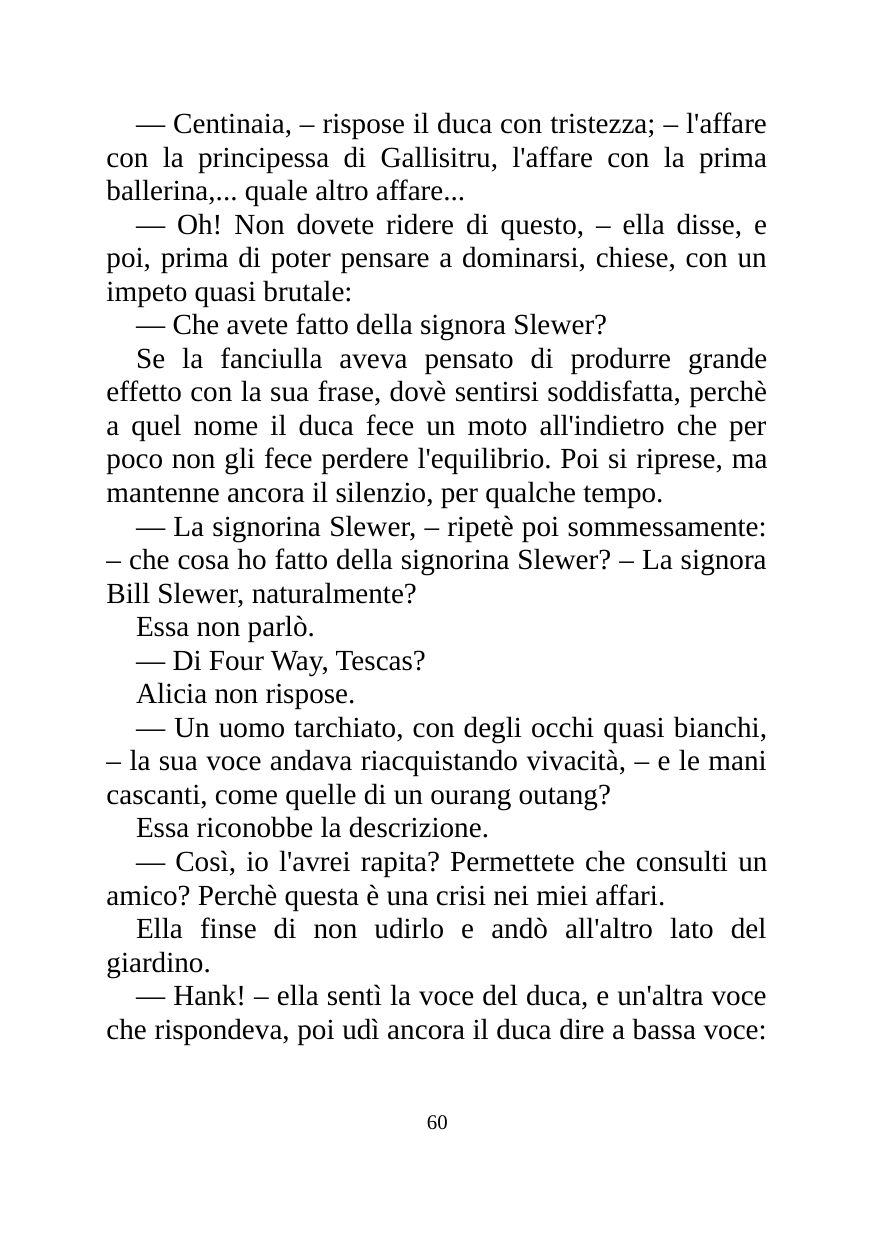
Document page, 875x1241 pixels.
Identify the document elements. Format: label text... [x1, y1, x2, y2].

text — Hank! – ella sentì la voce del duca, e un'altra voce che rispondeva, poi udì ancora il duca dire a bassa voce: [106, 978, 768, 1045]
text Ella finse di non udirlo e andò all'altro lato del giardino. [106, 911, 768, 978]
text — Centinaia, – rispose il duca con tristezza; – l'affare con la principessa di Gallisitru, l'affare con la prima ballerina,... quale altro affare... [106, 106, 768, 207]
text — La signorina Slewer, – ripetè poi sommessamente: – che cosa ho fatto della signorina Slewer? – La signora Bill Slewer, naturalmente? [106, 509, 768, 609]
text — Di Four Way, Tescas? [106, 643, 768, 676]
text Essa non parlò. [106, 609, 768, 643]
text — Che avete fatto della signora Slewer? [106, 307, 768, 341]
text — Un uomo tarchiato, con degli occhi quasi bianchi, – la sua voce andava riacquistando vivacità, – e le mani cascanti, come quelle di un ourang outang? [106, 710, 768, 811]
text Alicia non rispose. [106, 676, 768, 710]
text Essa riconobbe la descrizione. [106, 811, 768, 844]
text — Così, io l'avrei rapita? Permettete che consulti un amico? Perchè questa è una crisi nei miei affari. [106, 844, 768, 911]
text — Oh! Non dovete ridere di questo, – ella disse, e poi, prima di poter pensare a dominarsi, chiese, con un impeto quasi brutale: [106, 207, 768, 307]
text Se la fanciulla aveva pensato di produrre grande effetto con la sua frase, dovè sentirsi soddisfatta, perchè a quel nome il duca fece un moto all'indietro che per poco non gli fece perdere l'equilibrio. Poi si riprese, ma mantenne ancora il silenzio, per qualche tempo. [106, 341, 768, 509]
